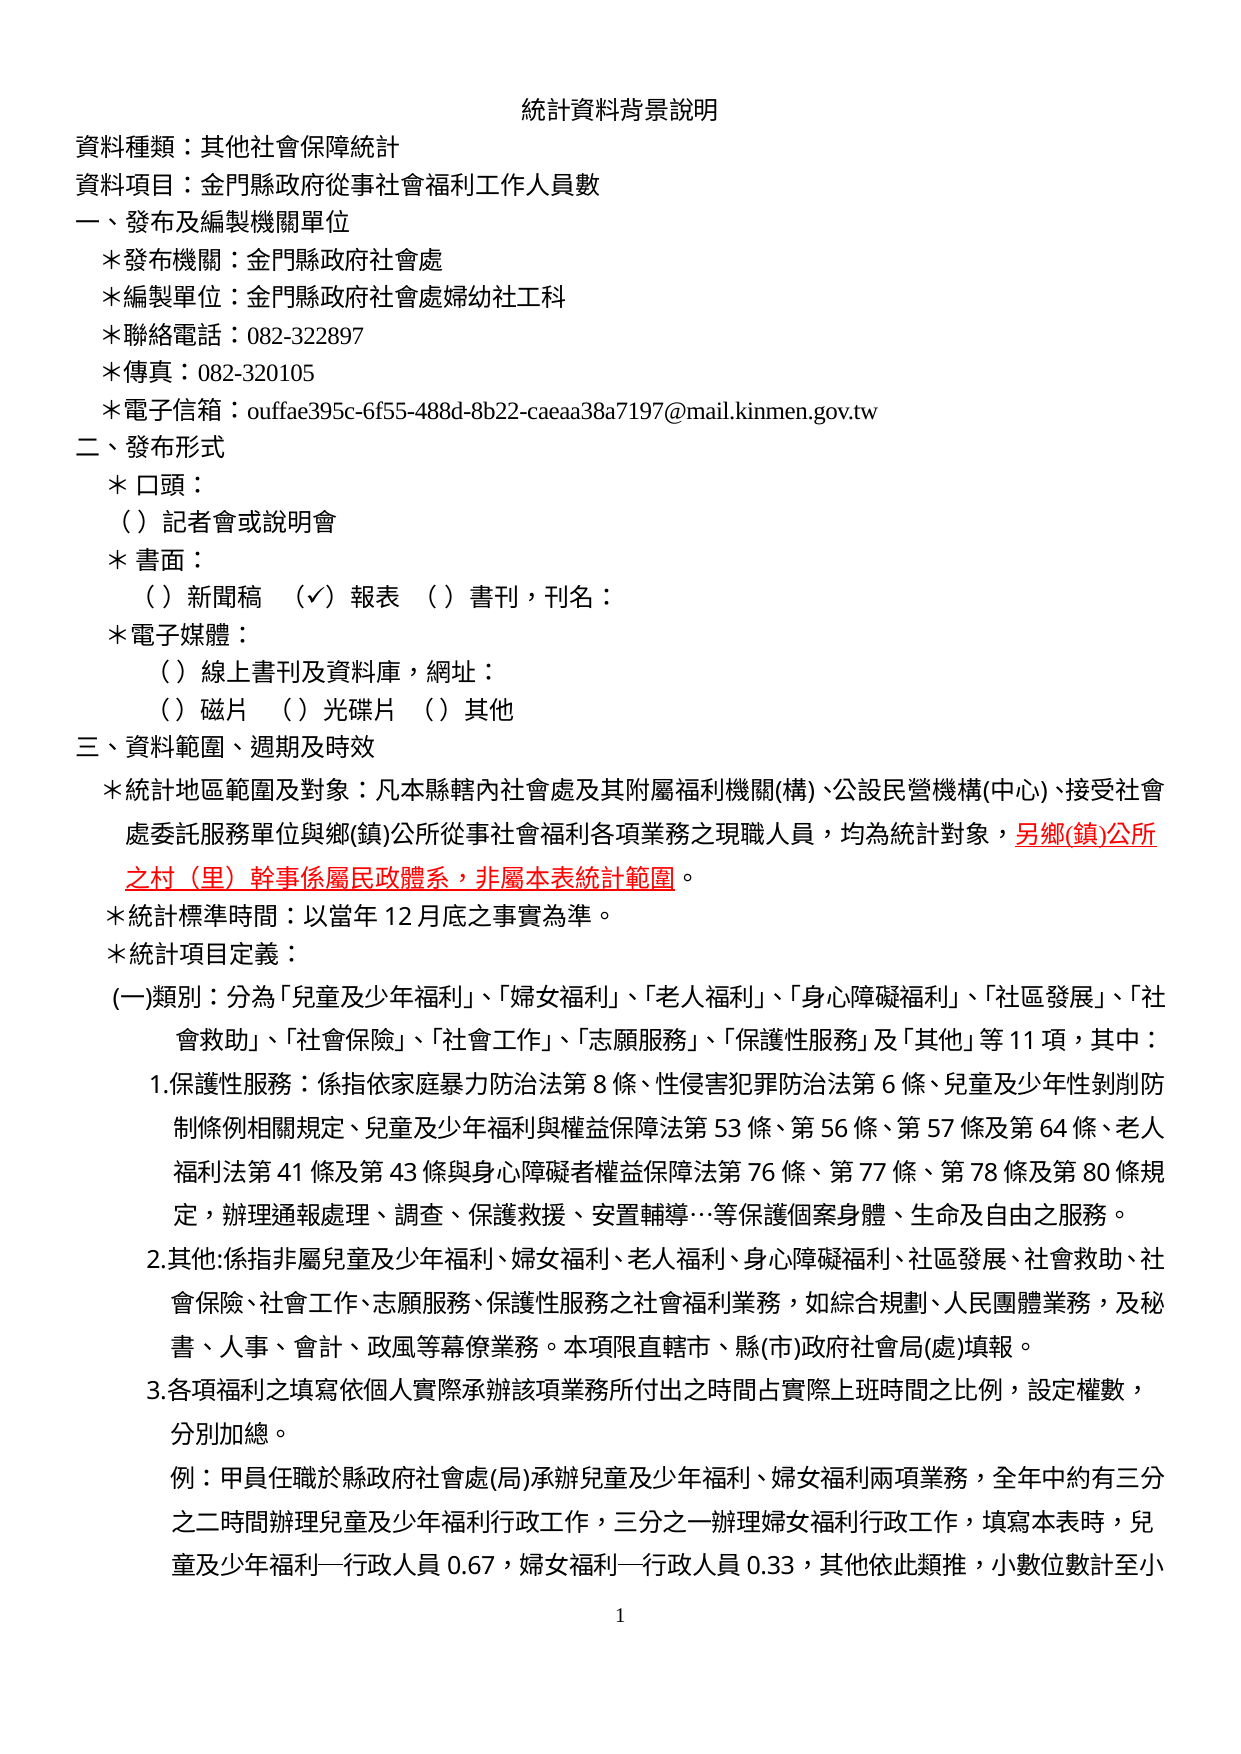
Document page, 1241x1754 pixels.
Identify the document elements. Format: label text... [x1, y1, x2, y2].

text ＊統計項目定義： [75, 933, 1165, 971]
text ＊發布機關：金門縣政府社會處 [99, 240, 1165, 277]
text ＊編製單位：金門縣政府社會處婦幼社工科 [99, 277, 1165, 315]
text 二、發布形式 [75, 427, 1165, 465]
text （ ）磁片 （ ）光碟片 （ ）其他 [145, 690, 1199, 727]
list 書面： [106, 540, 1165, 577]
text (一)類別：分為「兒童及少年福利」、「婦女福利」、「老人福利」、「身心障礙福利」、「社區發展」、「社會救助」、「社會保險」、「社會工作」、「志願服務」、「保護性服務」及「其他」等11項，其中： [100, 971, 1165, 1058]
list 口頭： [106, 465, 1165, 502]
text ＊電子媒體： [106, 615, 1165, 652]
text 三、資料範圍、週期及時效 [75, 727, 1165, 765]
text ＊統計標準時間：以當年12月底之事實為準。 [104, 896, 1165, 933]
text 一、發布及編製機關單位 [75, 202, 1165, 240]
text 3.各項福利之填寫依個人實際承辦該項業務所付出之時間占實際上班時間之比例，設定權數，分別加總。 [146, 1365, 1165, 1452]
text ＊電子信箱：ouffae395c-6f55-488d-8b22-caeaa38a7197@mail.kinmen.gov.tw [99, 390, 1165, 427]
text ＊聯絡電話：082-322897 [99, 315, 1165, 352]
text 資料種類：其他社會保障統計 [75, 127, 1165, 165]
text （ ）新聞稿 （P）報表 （ ）書刊，刊名： [106, 577, 1165, 615]
text 統計資料背景說明 [75, 90, 1165, 127]
text ＊傳真：082-320105 [99, 352, 1165, 390]
text （ ）記者會或說明會 [75, 502, 1165, 540]
text ＊統計地區範圍及對象：凡本縣轄內社會處及其附屬福利機關(構)、公設民營機構(中心)、接受社會處委託服務單位與鄉(鎮)公所從事社會福利各項業務之現職人員，均為統計對象，另鄉(鎮)公所之村（里）幹事係屬民政體系，非屬本表統計範圍。 [100, 765, 1165, 896]
text 資料項目：金門縣政府從事社會福利工作人員數 [75, 165, 1165, 202]
text 例：甲員任職於縣政府社會處(局)承辦兒童及少年福利、婦女福利兩項業務，全年中約有三分之二時間辦理兒童及少年福利行政工作，三分之一辦理婦女福利行政工作，填寫本表時，兒童及少年福利─行政人員0.67，婦女福利─行政人員0.33，其他依此類推，小數位數計至小 [170, 1452, 1165, 1583]
text （ ）線上書刊及資料庫，網址： [145, 652, 1199, 690]
text 1.保護性服務：係指依家庭暴力防治法第8條、性侵害犯罪防治法第6條、兒童及少年性剝削防制條例相關規定、兒童及少年福利與權益保障法第53條、第56條、第57條及第64條、老人福利法第41條及第43條與身心障礙者權益保障法第76條、第77條、第78條及第80條規定，辦理通報處理、調查、保護救援、安置輔導…等保護個案身體、生命及自由之服務。 [149, 1058, 1165, 1233]
text 2.其他:係指非屬兒童及少年福利、婦女福利、老人福利、身心障礙福利、社區發展、社會救助、社會保險、社會工作、志願服務、保護性服務之社會福利業務，如綜合規劃、人民團體業務，及秘書、人事、會計、政風等幕僚業務。本項限直轄市、縣(市)政府社會局(處)填報。 [146, 1233, 1165, 1365]
